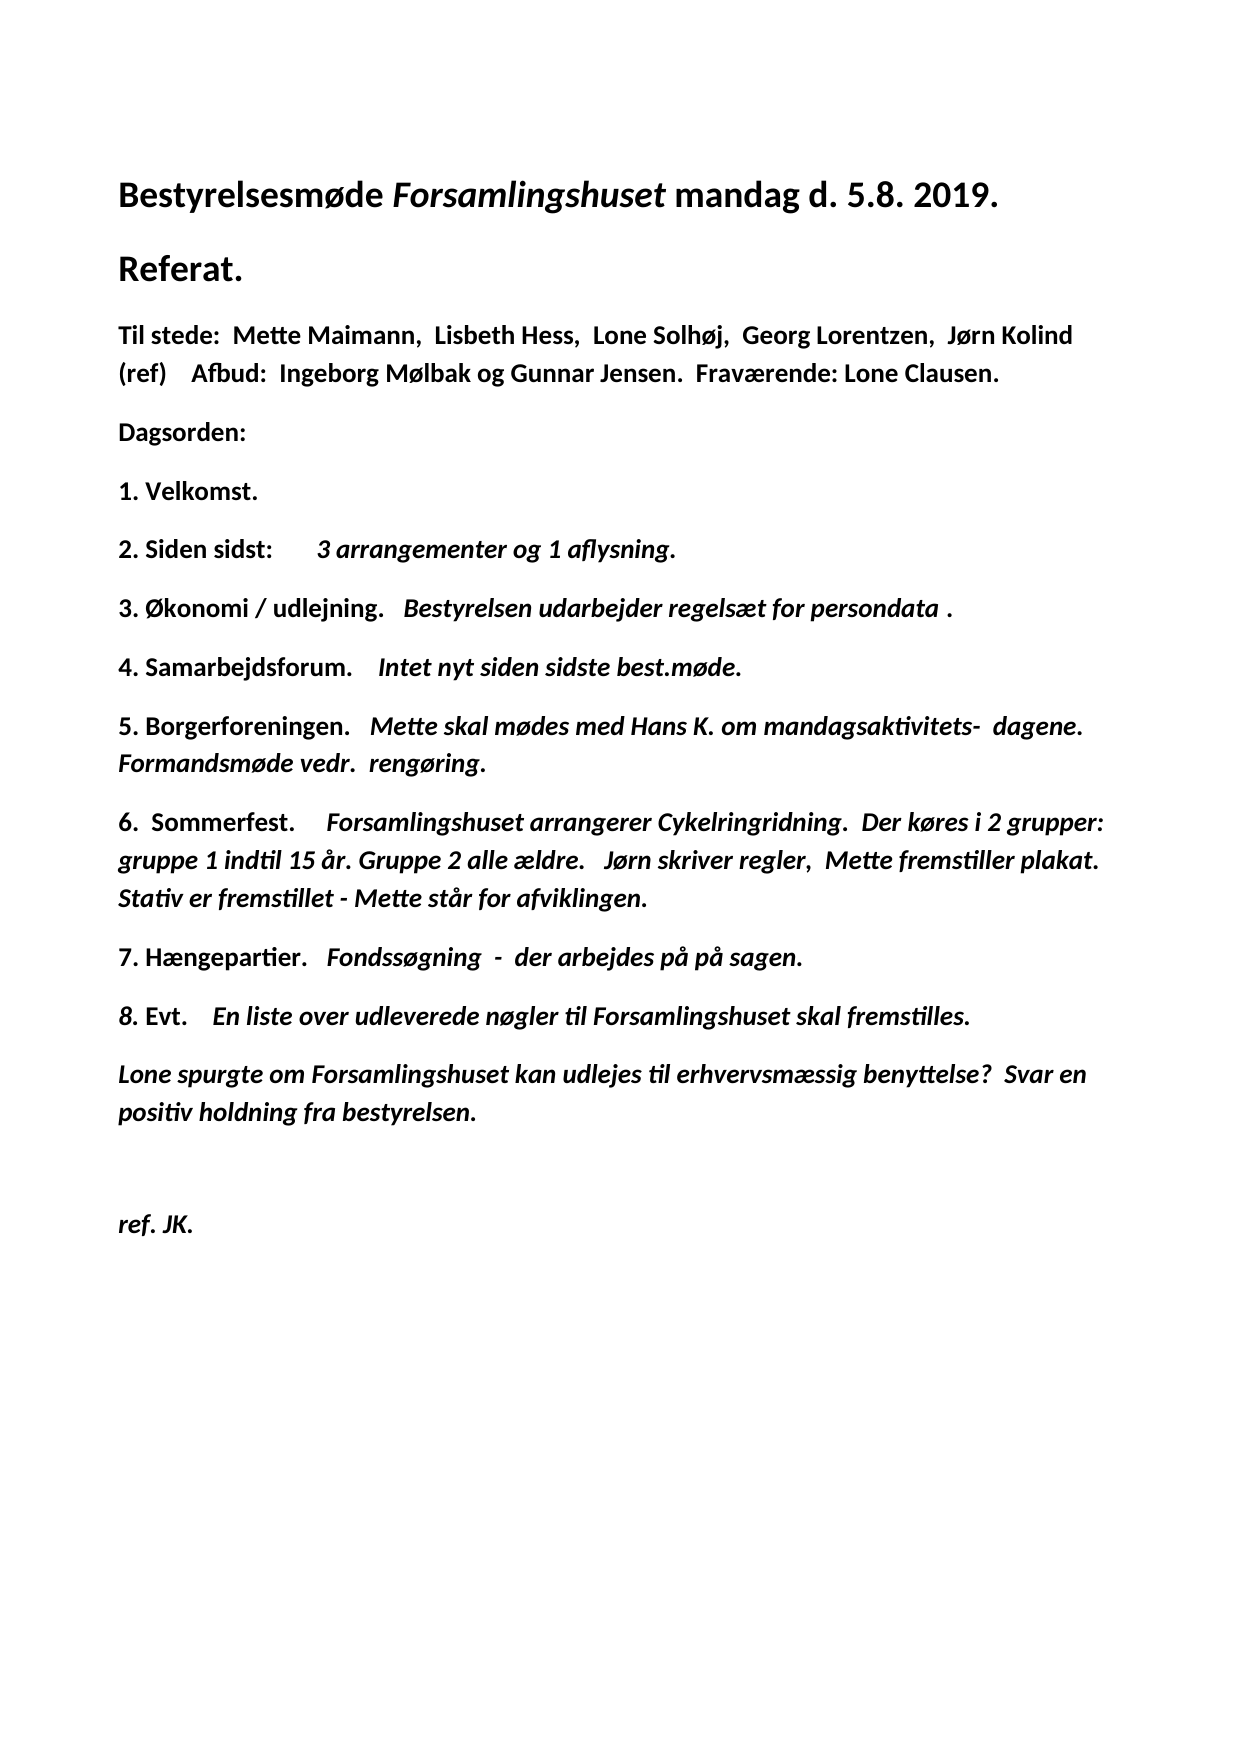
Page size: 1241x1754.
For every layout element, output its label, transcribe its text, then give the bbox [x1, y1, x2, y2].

text Lone spurgte om Forsamlingshuset kan udlejes til erhvervsmæssig benyttelse? Svar en positiv holdning fra bestyrelsen. [118, 1057, 1122, 1128]
text 4. Samarbejdsforum. Intet nyt siden sidste best.møde. [118, 650, 1122, 683]
text 6. Sommerfest. Forsamlingshuset arrangerer Cykelringridning. Der køres i 2 grupper: gruppe 1 indtil 15 år. Gruppe 2 alle ældre. Jørn skriver regler, Mette fremstiller plakat. Stativ er fremstillet - Mette står for afviklingen. [118, 805, 1122, 914]
text 2. Siden sidst: 3 arrangementer og 1 aflysning. [118, 532, 1122, 565]
text 7. Hængepartier. Fondssøgning - der arbejdes på på sagen. [118, 940, 1122, 973]
text Bestyrelsesmøde Forsamlingshuset mandag d. 5.8. 2019. [118, 171, 1122, 217]
text 5. Borgerforeningen. Mette skal mødes med Hans K. om mandagsaktivitets- dagene. Formandsmøde vedr. rengøring. [118, 709, 1122, 779]
text 8. Evt. En liste over udleverede nøgler til Forsamlingshuset skal fremstilles. [118, 999, 1122, 1032]
text ref. JK. [118, 1207, 1122, 1240]
text 1. Velkomst. [118, 474, 1122, 507]
text Til stede: Mette Maimann, Lisbeth Hess, Lone Solhøj, Georg Lorentzen, Jørn Kolind (ref) Afbud: Ingeborg Mølbak og Gunnar Jensen. Fraværende: Lone Clausen. [118, 318, 1122, 389]
text Dagsorden: [118, 415, 1122, 448]
text 3. Økonomi / udlejning. Bestyrelsen udarbejder regelsæt for persondata . [118, 591, 1122, 624]
text Referat. [118, 245, 1122, 291]
